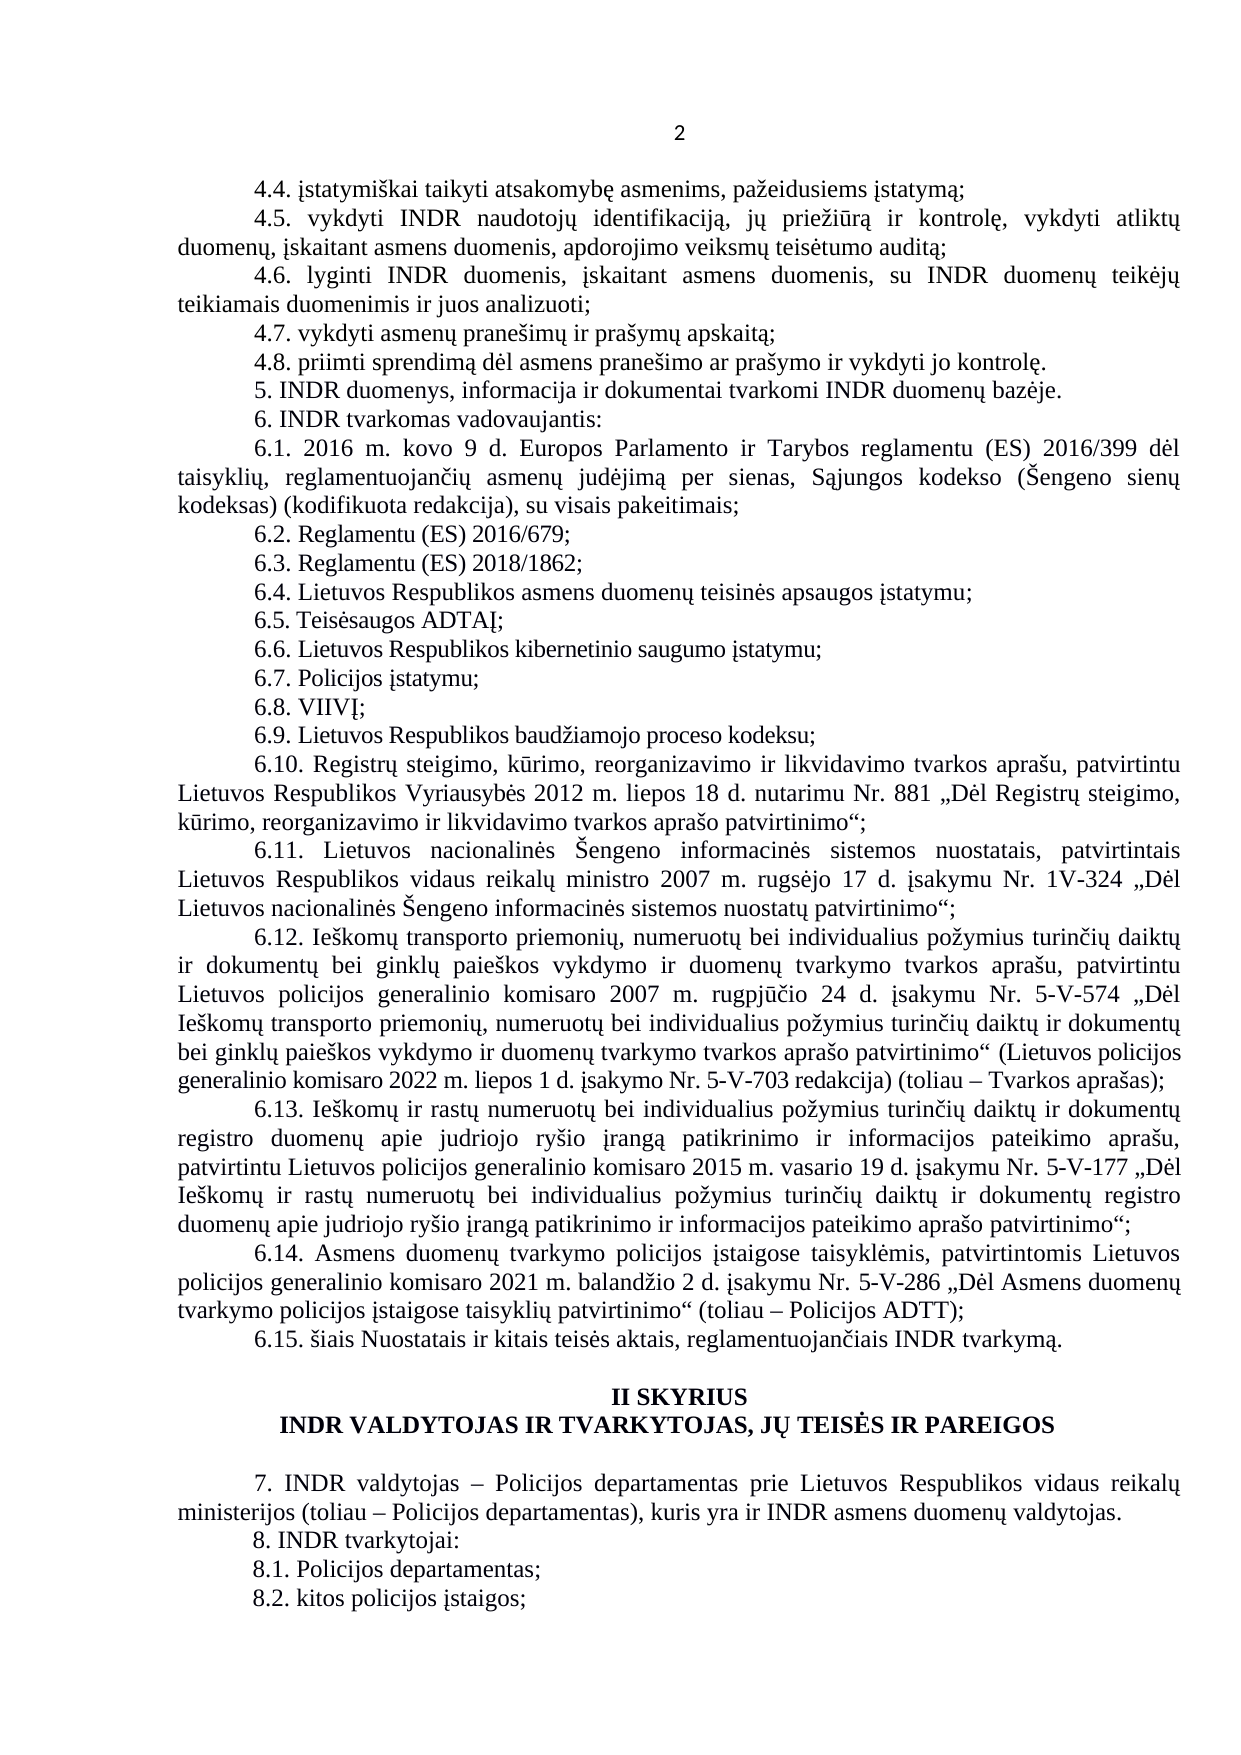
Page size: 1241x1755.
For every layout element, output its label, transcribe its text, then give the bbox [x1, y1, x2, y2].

text 6.11. Lietuvos nacionalinės Šengeno informacinės sistemos nuostatais, patvirtintais Lietuvos Respublikos vidaus reikalų ministro 2007 m. rugsėjo 17 d. įsakymu Nr. 1V-324 „Dėl Lietuvos nacionalinės Šengeno informacinės sistemos nuostatų patvirtinimo“; [177, 835, 1181, 922]
text 6. INDR tvarkomas vadovaujantis: [177, 404, 1181, 433]
text 6.12. Ieškomų transporto priemonių, numeruotų bei individualius požymius turinčių daiktų ir dokumentų bei ginklų paieškos vykdymo ir duomenų tvarkymo tvarkos aprašu, patvirtintu Lietuvos policijos generalinio komisaro 2007 m. rugpjūčio 24 d. įsakymu Nr. 5-V-574 „Dėl Ieškomų transporto priemonių, numeruotų bei individualius požymius turinčių daiktų ir dokumentų bei ginklų paieškos vykdymo ir duomenų tvarkymo tvarkos aprašo patvirtinimo“ (Lietuvos policijos generalinio komisaro 2022 m. liepos 1 d. įsakymo Nr. 5-V-703 redakcija) (toliau – Tvarkos aprašas); [177, 922, 1181, 1094]
text 8.1. Policijos departamentas; [177, 1554, 1163, 1583]
text 5. INDR duomenys, informacija ir dokumentai tvarkomi INDR duomenų bazėje. [177, 375, 1181, 404]
text 6.6. Lietuvos Respublikos kibernetinio saugumo įstatymu; [177, 634, 1181, 663]
text 8. INDR tvarkytojai: [177, 1525, 1163, 1554]
text 6.7. Policijos įstatymu; [177, 663, 1181, 692]
text 6.2. Reglamentu (ES) 2016/679; [177, 519, 1181, 548]
text 6.15. šiais Nuostatais ir kitais teisės aktais, reglamentuojančiais INDR tvarkymą. [177, 1324, 1181, 1353]
text 6.8. VIIVĮ; [177, 692, 1181, 720]
text 6.4. Lietuvos Respublikos asmens duomenų teisinės apsaugos įstatymu; [177, 577, 1181, 605]
text 6.13. Ieškomų ir rastų numeruotų bei individualius požymius turinčių daiktų ir dokumentų registro duomenų apie judriojo ryšio įrangą patikrinimo ir informacijos pateikimo aprašu, patvirtintu Lietuvos policijos generalinio komisaro 2015 m. vasario 19 d. įsakymu Nr. 5-V-177 „Dėl Ieškomų ir rastų numeruotų bei individualius požymius turinčių daiktų ir dokumentų registro duomenų apie judriojo ryšio įrangą patikrinimo ir informacijos pateikimo aprašo patvirtinimo“; [177, 1094, 1181, 1238]
text 7. INDR valdytojas – Policijos departamentas prie Lietuvos Respublikos vidaus reikalų ministerijos (toliau – Policijos departamentas), kuris yra ir INDR asmens duomenų valdytojas. [177, 1468, 1181, 1525]
text II SKYRIUS [177, 1382, 1181, 1410]
text INDR VALDYTOJAS IR TVARKYTOJAS, JŲ TEISĖS IR PAREIGOS [177, 1410, 1158, 1439]
text 8.2. kitos policijos įstaigos; [177, 1583, 1163, 1612]
text 6.5. Teisėsaugos ADTAĮ; [177, 605, 1181, 634]
text 6.3. Reglamentu (ES) 2018/1862; [177, 548, 1181, 577]
text 4.5. vykdyti INDR naudotojų identifikaciją, jų priežiūrą ir kontrolę, vykdyti atliktų duomenų, įskaitant asmens duomenis, apdorojimo veiksmų teisėtumo auditą; [177, 203, 1181, 260]
text 6.10. Registrų steigimo, kūrimo, reorganizavimo ir likvidavimo tvarkos aprašu, patvirtintu Lietuvos Respublikos Vyriausybės 2012 m. liepos 18 d. nutarimu Nr. 881 „Dėl Registrų steigimo, kūrimo, reorganizavimo ir likvidavimo tvarkos aprašo patvirtinimo“; [177, 749, 1181, 835]
text 4.8. priimti sprendimą dėl asmens pranešimo ar prašymo ir vykdyti jo kontrolę. [177, 347, 1181, 375]
text 4.7. vykdyti asmenų pranešimų ir prašymų apskaitą; [177, 318, 1181, 347]
text 6.9. Lietuvos Respublikos baudžiamojo proceso kodeksu; [177, 720, 1181, 749]
text 4.6. lyginti INDR duomenis, įskaitant asmens duomenis, su INDR duomenų teikėjų teikiamais duomenimis ir juos analizuoti; [177, 260, 1181, 318]
text 6.1. 2016 m. kovo 9 d. Europos Parlamento ir Tarybos reglamentu (ES) 2016/399 dėl taisyklių, reglamentuojančių asmenų judėjimą per sienas, Sąjungos kodekso (Šengeno sienų kodeksas) (kodifikuota redakcija), su visais pakeitimais; [177, 433, 1181, 519]
text 6.14. Asmens duomenų tvarkymo policijos įstaigose taisyklėmis, patvirtintomis Lietuvos policijos generalinio komisaro 2021 m. balandžio 2 d. įsakymu Nr. 5-V-286 „Dėl Asmens duomenų tvarkymo policijos įstaigose taisyklių patvirtinimo“ (toliau – Policijos ADTT); [177, 1238, 1181, 1324]
text 4.4. įstatymiškai taikyti atsakomybę asmenims, pažeidusiems įstatymą; [177, 174, 1181, 203]
